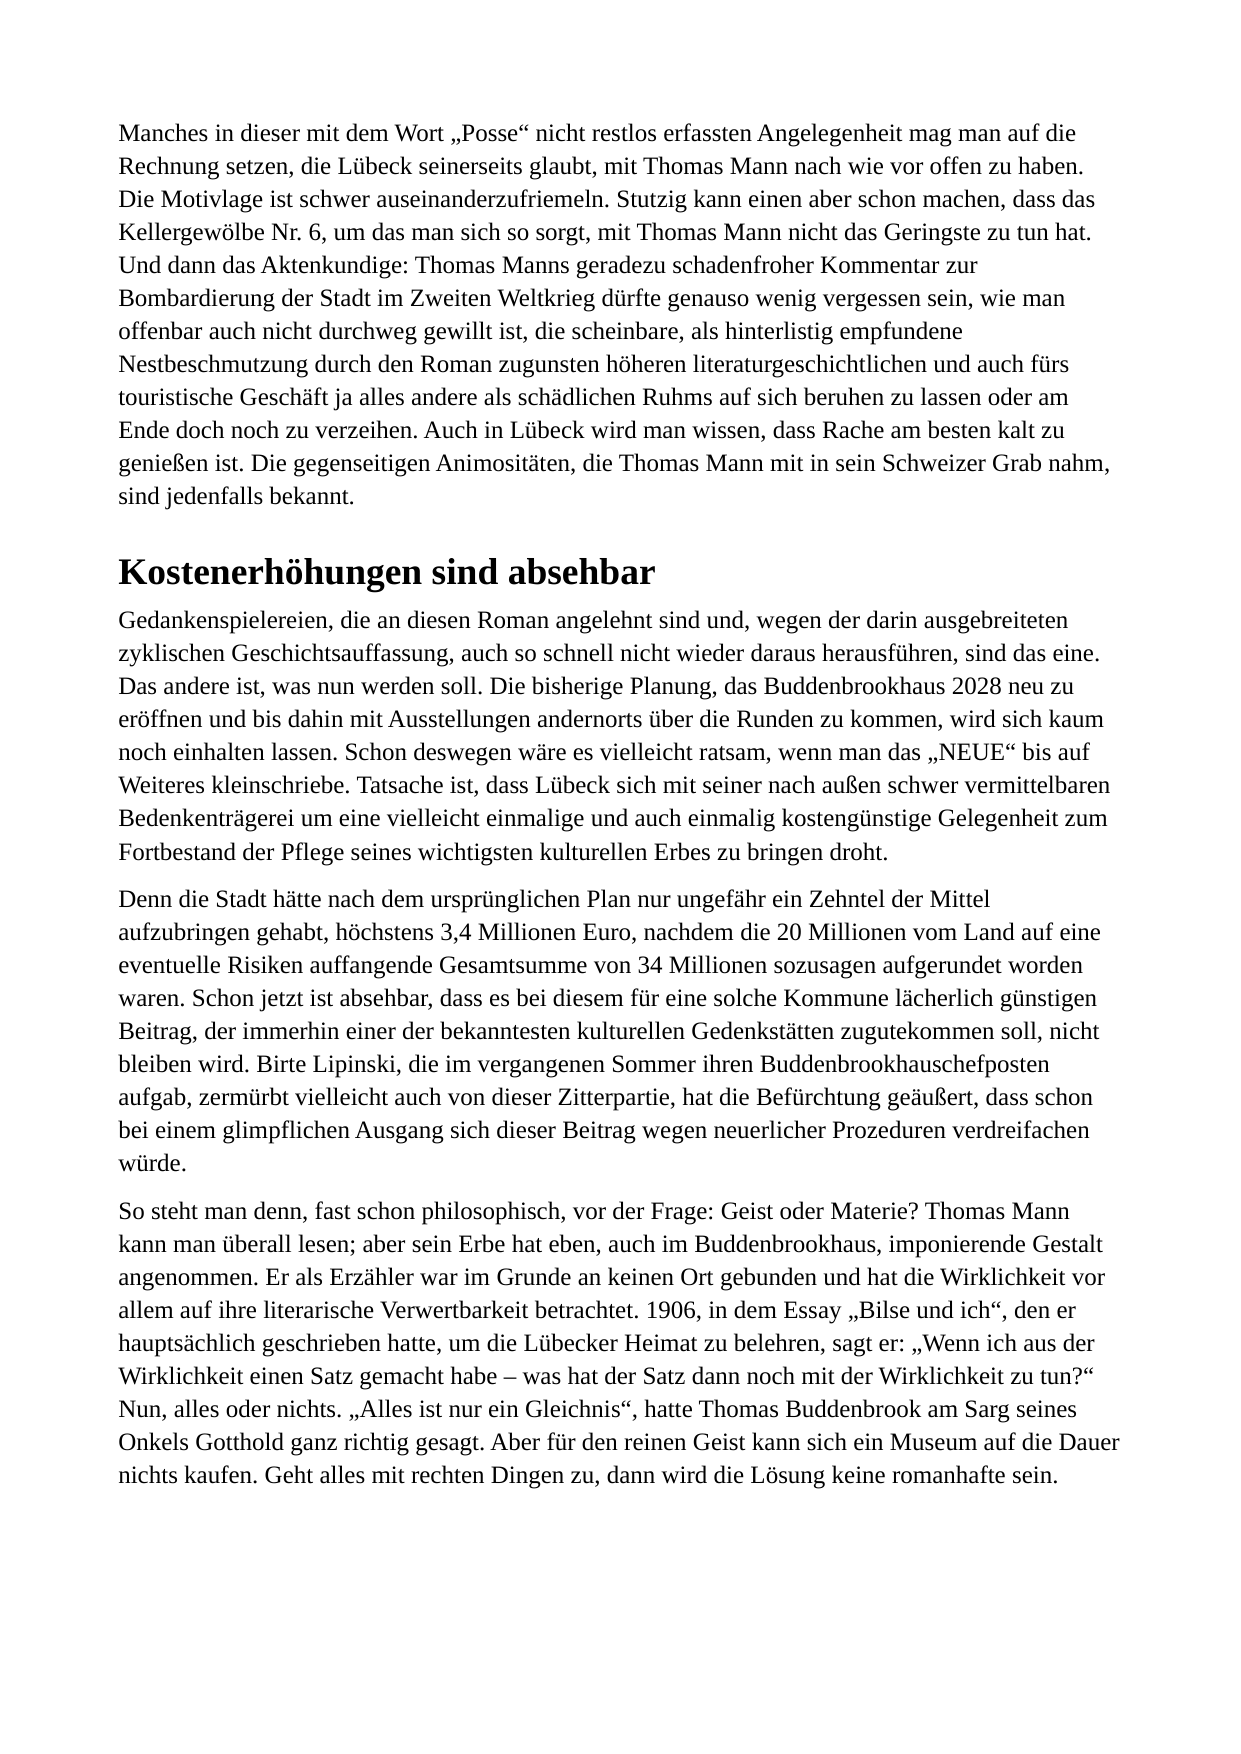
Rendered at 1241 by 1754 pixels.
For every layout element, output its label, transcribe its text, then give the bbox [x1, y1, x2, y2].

text Gedankenspielereien, die an diesen Roman angelehnt sind und, wegen der darin ausgebreiteten zyklischen Geschichtsauffassung, auch so schnell nicht wieder daraus herausführen, sind das eine. Das andere ist, was nun werden soll. Die bisherige Planung, das Buddenbrookhaus 2028 neu zu eröffnen und bis dahin mit Ausstellungen andernorts über die Runden zu kommen, wird sich kaum noch einhalten lassen. Schon deswegen wäre es vielleicht ratsam, wenn man das „NEUE“ bis auf Weiteres kleinschriebe. Tatsache ist, dass Lübeck sich mit seiner nach außen schwer vermittelbaren Bedenkenträgerei um eine vielleicht einmalige und auch einmalig kostengünstige Gelegenheit zum Fortbestand der Pflege seines wichtigsten kulturellen Erbes zu bringen droht. [118, 605, 1122, 865]
text Manches in dieser mit dem Wort „Posse“ nicht restlos erfassten Angelegenheit mag man auf die Rechnung setzen, die Lübeck seinerseits glaubt, mit Thomas Mann nach wie vor offen zu haben. Die Motivlage ist schwer auseinanderzufriemeln. Stutzig kann einen aber schon machen, dass das Kellergewölbe Nr. 6, um das man sich so sorgt, mit Thomas Mann nicht das Geringste zu tun hat. Und dann das Aktenkundige: Thomas Manns geradezu schadenfroher Kommentar zur Bombardierung der Stadt im Zweiten Weltkrieg dürfte genauso wenig vergessen sein, wie man offenbar auch nicht durchweg gewillt ist, die scheinbare, als hinterlistig empfundene Nestbeschmutzung durch den Roman zugunsten höheren literaturgeschichtlichen und auch fürs touristische Geschäft ja alles andere als schädlichen Ruhms auf sich beruhen zu lassen oder am Ende doch noch zu verzeihen. Auch in Lübeck wird man wissen, dass Rache am besten kalt zu genießen ist. Die gegenseitigen Animositäten, die Thomas Mann mit in sein Schweizer Grab nahm, sind jedenfalls bekannt. [118, 118, 1122, 510]
subtitle Kostenerhöhungen sind absehbar [118, 550, 1122, 593]
text So steht man denn, fast schon philosophisch, vor der Frage: Geist oder Materie? Thomas Mann kann man überall lesen; aber sein Erbe hat eben, auch im Buddenbrookhaus, imponierende Gestalt angenommen. Er als Erzähler war im Grunde an keinen Ort gebunden und hat die Wirklichkeit vor allem auf ihre literarische Verwertbarkeit betrachtet. 1906, in dem Essay „Bilse und ich“, den er hauptsächlich geschrieben hatte, um die Lübecker Heimat zu belehren, sagt er: „Wenn ich aus der Wirklichkeit einen Satz gemacht habe – was hat der Satz dann noch mit der Wirklichkeit zu tun?“ Nun, alles oder nichts. „Alles ist nur ein Gleichnis“, hatte Thomas Buddenbrook am Sarg seines Onkels Gotthold ganz richtig gesagt. Aber für den reinen Geist kann sich ein Museum auf die Dauer nichts kaufen. Geht alles mit rechten Dingen zu, dann wird die Lösung keine romanhafte sein. [118, 1196, 1122, 1489]
text Denn die Stadt hätte nach dem ursprünglichen Plan nur ungefähr ein Zehntel der Mittel aufzubringen gehabt, höchstens 3,4 Millionen Euro, nachdem die 20 Millionen vom Land auf eine eventuelle Risiken auffangende Gesamtsumme von 34 Millionen sozusagen aufgerundet worden waren. Schon jetzt ist absehbar, dass es bei diesem für eine solche Kommune lächerlich günstigen Beitrag, der immerhin einer der bekanntesten kulturellen Gedenkstätten zugutekommen soll, nicht bleiben wird. Birte Lipinski, die im vergangenen Sommer ihren Buddenbrookhauschefposten aufgab, zermürbt vielleicht auch von dieser Zitterpartie, hat die Befürchtung geäußert, dass schon bei einem glimpflichen Ausgang sich dieser Beitrag wegen neuerlicher Prozeduren verdreifachen würde. [118, 884, 1122, 1177]
